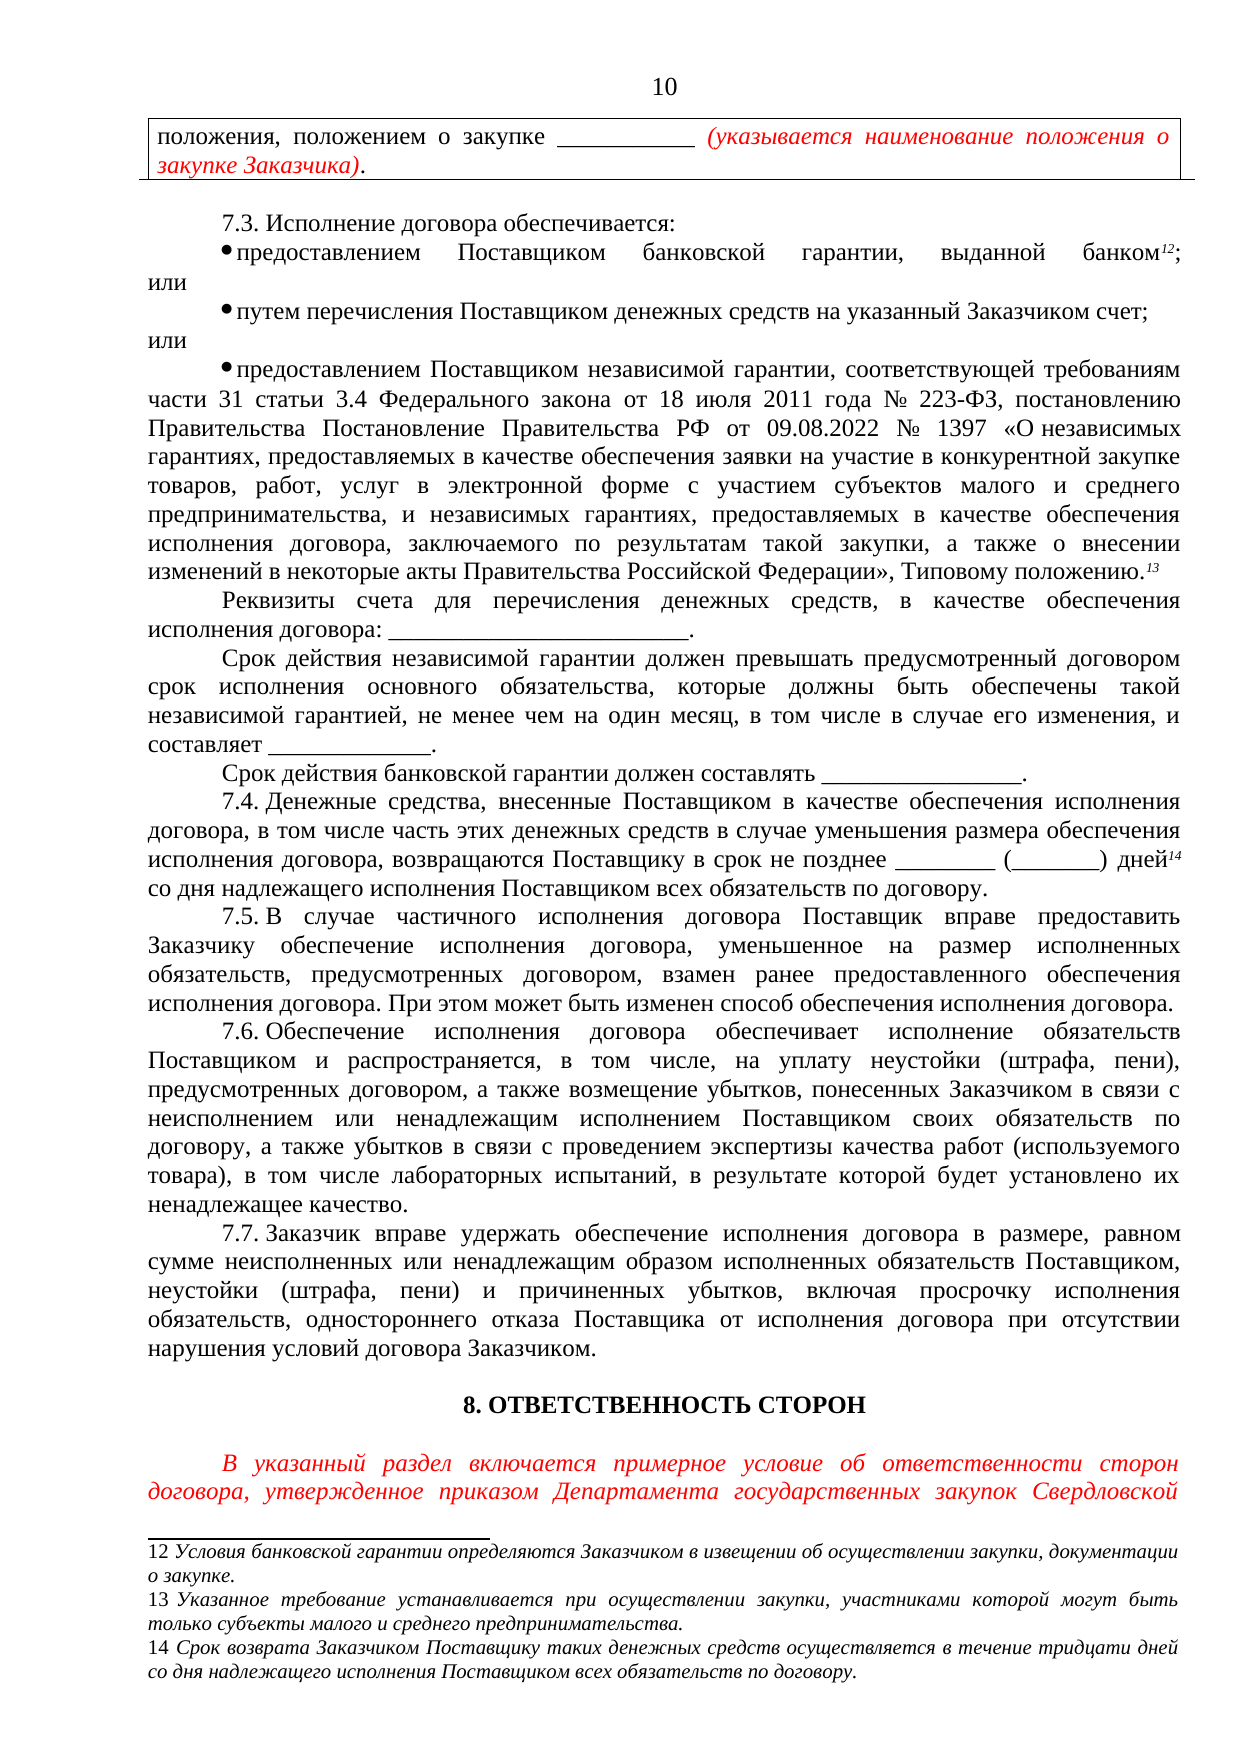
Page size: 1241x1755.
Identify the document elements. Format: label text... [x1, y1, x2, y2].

text 7.5. В случае частичного исполнения договора Поставщик вправе предоставить Заказчику обеспечение исполнения договора, уменьшенное на размер исполненных обязательств, предусмотренных договором, взамен ранее предоставленного обеспечения исполнения договора. При этом может быть изменен способ обеспечения исполнения договора. [148, 901, 1181, 1016]
text 7.7. Заказчик вправе удержать обеспечение исполнения договора в размере, равном сумме неисполненных или ненадлежащим образом исполненных обязательств Поставщиком, неустойки (штрафа, пени) и причиненных убытков, включая просрочку исполнения обязательств, одностороннего отказа Поставщика от исполнения договора при отсутствии нарушения условий договора Заказчиком. [148, 1218, 1181, 1361]
list путем перечисления Поставщиком денежных средств на указанный Заказчиком счет; [148, 296, 1181, 325]
list Указанное требование устанавливается при осуществлении закупки, участниками которой могут быть только субъекты малого и среднего предпринимательства. [148, 1587, 1181, 1635]
text Реквизиты счета для перечисления денежных средств, в качестве обеспечения исполнения договора: ________________________. [148, 585, 1181, 643]
text Срок действия независимой гарантии должен превышать предусмотренный договором срок исполнения основного обязательства, которые должны быть обеспечены такой независимой гарантией, не менее чем на один месяц, в том числе в случае его изменения, и составляет _____________. [148, 643, 1181, 758]
list предоставлением Поставщиком банковской гарантии, выданной банком; или [148, 237, 1181, 296]
text или [148, 325, 1181, 354]
text 7.6. Обеспечение исполнения договора обеспечивает исполнение обязательств Поставщиком и распространяется, в том числе, на уплату неустойки (штрафа, пени), предусмотренных договором, а также возмещение убытков, понесенных Заказчиком в связи с неисполнением или ненадлежащим исполнением Поставщиком своих обязательств по договору, а также убытков в связи с проведением экспертизы качества работ (используемого товара), в том числе лабораторных испытаний, в результате которой будет установлено их ненадлежащее качество. [148, 1016, 1181, 1218]
text 7.3. Исполнение договора обеспечивается: [148, 208, 1181, 237]
text Срок действия банковской гарантии должен составлять ________________. [148, 758, 1181, 786]
table_header [139, 180, 1195, 208]
text 8. ОТВЕТСТВЕННОСТЬ СТОРОН [148, 1390, 1181, 1419]
list Условия банковской гарантии определяются Заказчиком в извещении об осуществлении закупки, документации о закупке. [148, 1539, 1181, 1587]
list предоставлением Поставщиком независимой гарантии, соответствующей требованиям части 31 статьи 3.4 Федерального закона от 18 июля 2011 года № 223-ФЗ, постановлению Правительства Постановление Правительства РФ от 09.08.2022 № 1397 «О независимых гарантиях, предоставляемых в качестве обеспечения заявки на участие в конкурентной закупке товаров, работ, услуг в электронной форме с участием субъектов малого и среднего предпринимательства, и независимых гарантиях, предоставляемых в качестве обеспечения исполнения договора, заключаемого по результатам такой закупки, а также о внесении изменений в некоторые акты Правительства Российской Федерации», Типовому положению. [148, 354, 1181, 585]
text положения, положением о закупке ___________ (указывается наименование положения о закупке Заказчика). [149, 119, 1180, 179]
text В указанный раздел включается примерное условие об ответственности сторон договора, утвержденное приказом Департамента государственных закупок Свердловской [148, 1448, 1181, 1505]
text 7.4. Денежные средства, внесенные Поставщиком в качестве обеспечения исполнения договора, в том числе часть этих денежных средств в случае уменьшения размера обеспечения исполнения договора, возвращаются Поставщику в срок не позднее ________ (_______) дней со дня надлежащего исполнения Поставщиком всех обязательств по договору. [148, 786, 1181, 901]
text Срок возврата Заказчиком Поставщику таких денежных средств осуществляется в течение тридцати дней со дня надлежащего исполнения Поставщиком всех обязательств по договору. [148, 1635, 1181, 1683]
